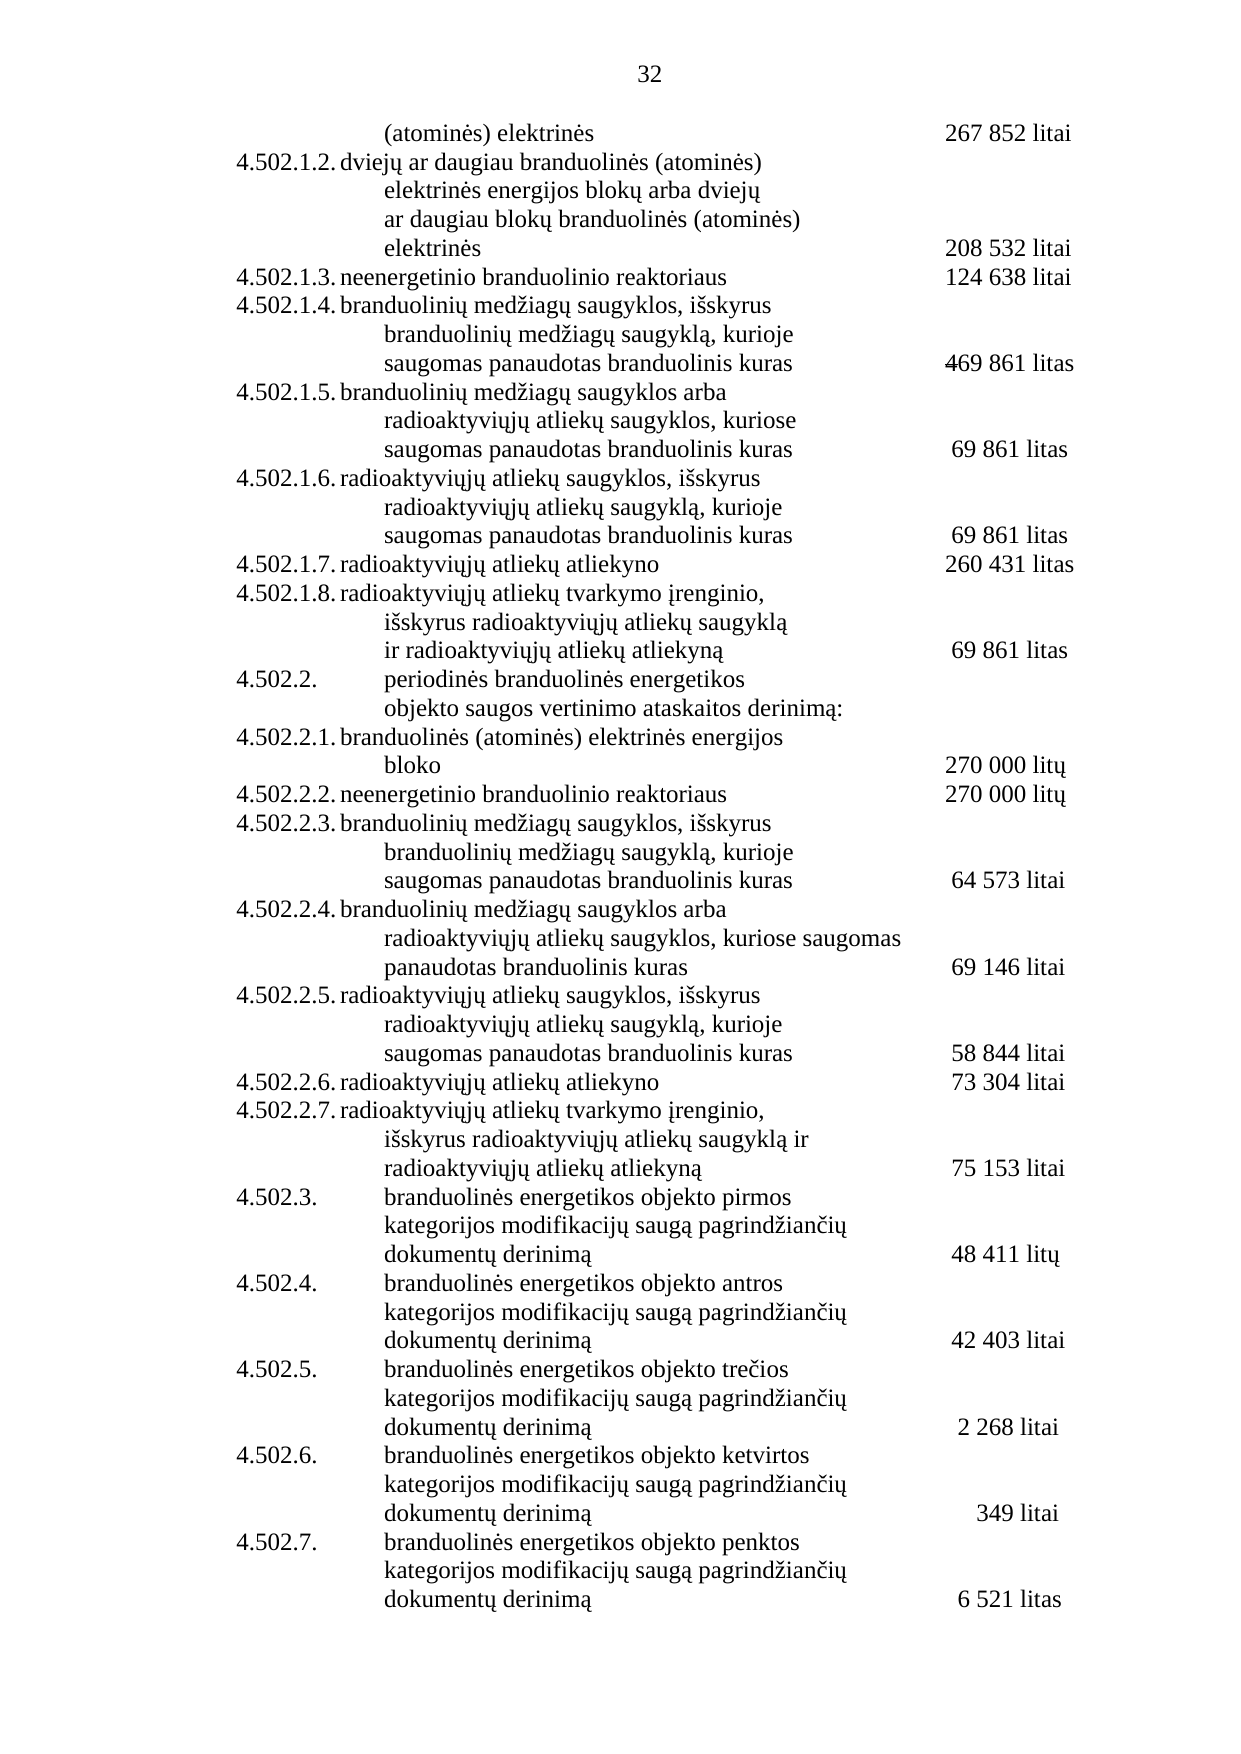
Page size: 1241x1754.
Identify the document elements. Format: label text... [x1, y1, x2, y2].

text branduolinių medžiagų saugyklą, kurioje [177, 319, 1122, 348]
text panaudotas branduolinis kuras 69 146 litai [177, 952, 1122, 981]
text 4.502.2.5. radioaktyviųjų atliekų saugyklos, išskyrus [177, 981, 1122, 1009]
text 4.502.1.4. branduolinių medžiagų saugyklos, išskyrus [177, 291, 1122, 319]
text dokumentų derinimą 42 403 litai [177, 1326, 1122, 1354]
text 4.502.2. periodinės branduolinės energetikos [177, 664, 1122, 693]
text 4.502.4. branduolinės energetikos objekto antros [177, 1268, 1122, 1297]
text 4.502.2.3. branduolinių medžiagų saugyklos, išskyrus [177, 808, 1122, 837]
text 4.502.1.2. dviejų ar daugiau branduolinės (atominės) [177, 147, 1122, 176]
text dokumentų derinimą 349 litai [177, 1498, 1122, 1527]
text (atominės) elektrinės 267 852 litai [177, 118, 1122, 147]
text 4.502.1.3. neenergetinio branduolinio reaktoriaus 124 638 litai [177, 262, 1122, 291]
text 4.502.2.4. branduolinių medžiagų saugyklos arba [177, 894, 1122, 923]
text 4.502.1.5. branduolinių medžiagų saugyklos arba [177, 377, 1122, 406]
text elektrinės energijos blokų arba dviejų [177, 176, 1122, 204]
text dokumentų derinimą 2 268 litai [177, 1412, 1122, 1441]
text kategorijos modifikacijų saugą pagrindžiančių [177, 1469, 1122, 1498]
text 4.502.3. branduolinės energetikos objekto pirmos [177, 1182, 1122, 1211]
text objekto saugos vertinimo ataskaitos derinimą: [177, 693, 1122, 722]
text kategorijos modifikacijų saugą pagrindžiančių [177, 1211, 1122, 1239]
text saugomas panaudotas branduolinis kuras 469 861 litas [177, 348, 1122, 377]
text radioaktyviųjų atliekų atliekyną 75 153 litai [177, 1153, 1122, 1182]
text saugomas panaudotas branduolinis kuras 69 861 litas [177, 521, 1122, 549]
text branduolinių medžiagų saugyklą, kurioje [177, 837, 1122, 866]
text radioaktyviųjų atliekų saugyklą, kurioje [177, 492, 1122, 521]
text 4.502.2.7. radioaktyviųjų atliekų tvarkymo įrenginio, [177, 1096, 1122, 1124]
text dokumentų derinimą 48 411 litų [177, 1239, 1122, 1268]
text 4.502.2.6. radioaktyviųjų atliekų atliekyno 73 304 litai [177, 1067, 1122, 1096]
text kategorijos modifikacijų saugą pagrindžiančių [177, 1383, 1122, 1412]
text išskyrus radioaktyviųjų atliekų saugyklą ir [177, 1124, 1122, 1153]
text 4.502.2.1. branduolinės (atominės) elektrinės energijos [177, 722, 1122, 751]
text radioaktyviųjų atliekų saugyklos, kuriose saugomas [177, 923, 1122, 952]
text kategorijos modifikacijų saugą pagrindžiančių [177, 1297, 1122, 1326]
text radioaktyviųjų atliekų saugyklą, kurioje [177, 1009, 1122, 1038]
text radioaktyviųjų atliekų saugyklos, kuriose [177, 406, 1122, 434]
text elektrinės 208 532 litai [177, 233, 1122, 262]
text ar daugiau blokų branduolinės (atominės) [177, 204, 1122, 233]
text 4.502.1.7. radioaktyviųjų atliekų atliekyno 260 431 litas [177, 549, 1122, 578]
text saugomas panaudotas branduolinis kuras 58 844 litai [177, 1038, 1122, 1067]
text 4.502.1.8. radioaktyviųjų atliekų tvarkymo įrenginio, [177, 578, 1122, 607]
text išskyrus radioaktyviųjų atliekų saugyklą [177, 607, 1122, 636]
text saugomas panaudotas branduolinis kuras 69 861 litas [177, 434, 1122, 463]
text saugomas panaudotas branduolinis kuras 64 573 litai [177, 866, 1122, 894]
text 4.502.5. branduolinės energetikos objekto trečios [177, 1354, 1122, 1383]
text bloko 270 000 litų [177, 751, 1122, 779]
text 4.502.6. branduolinės energetikos objekto ketvirtos [177, 1441, 1122, 1469]
text 4.502.7. branduolinės energetikos objekto penktos [177, 1527, 1122, 1556]
text ir radioaktyviųjų atliekų atliekyną 69 861 litas [177, 636, 1122, 664]
text kategorijos modifikacijų saugą pagrindžiančių [177, 1556, 1122, 1584]
text dokumentų derinimą 6 521 litas [177, 1584, 1122, 1613]
text 4.502.1.6. radioaktyviųjų atliekų saugyklos, išskyrus [177, 463, 1122, 492]
text 4.502.2.2. neenergetinio branduolinio reaktoriaus 270 000 litų [177, 779, 1122, 808]
